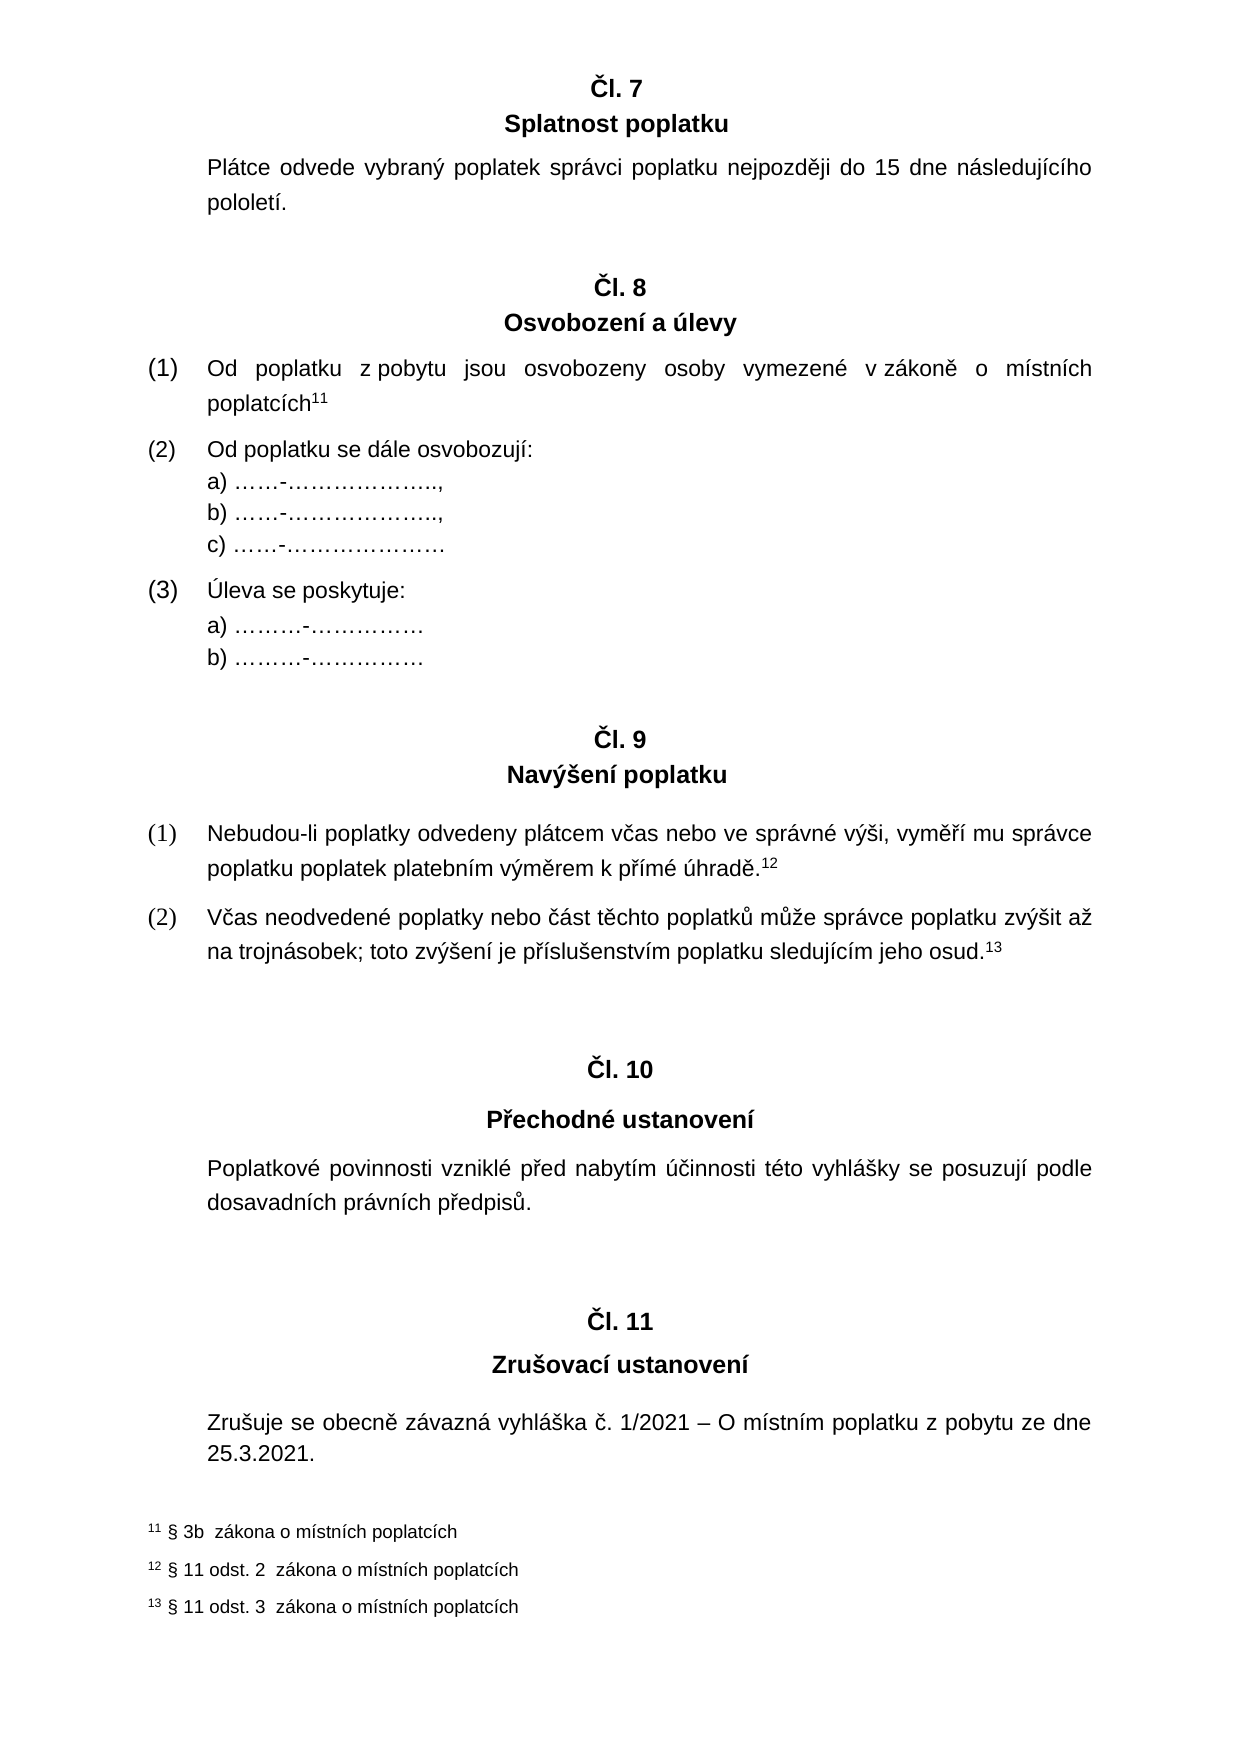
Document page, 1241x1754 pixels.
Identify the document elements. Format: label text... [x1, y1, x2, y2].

list Úleva se poskytuje: [148, 575, 1092, 604]
text Čl. 8 [148, 273, 1092, 301]
text Navýšení poplatku [148, 760, 1092, 789]
list Od poplatku se dále osvobozují: [148, 436, 1092, 463]
text Splatnost poplatku [148, 109, 1092, 138]
text Zrušuje se obecně závazná vyhláška č. 1/2021 – O místním poplatku z pobytu ze dne 25.3.2021. [207, 1408, 1092, 1466]
text Čl. 9 [148, 725, 1092, 754]
text b) ……-……………….., [207, 499, 1092, 526]
text b) ………-…………… [207, 644, 1092, 670]
text c) ……-………………… [207, 531, 1092, 557]
text Osvobození a úlevy [148, 308, 1092, 336]
text a) ……-……………….., [207, 468, 1092, 494]
text Přechodné ustanovení [148, 1105, 1092, 1133]
text Čl. 10 [148, 1055, 1092, 1084]
text 11 § 3b zákona o místních poplatcích [148, 1516, 1092, 1544]
text Zrušovací ustanovení [148, 1351, 1092, 1379]
text a) ………-…………… [207, 612, 1092, 639]
text Čl. 11 [148, 1307, 1092, 1336]
list Včas neodvedené poplatky nebo část těchto poplatků může správce poplatku zvýšit až na trojnásobek; toto zvýšení je příslušenstvím poplatku sledujícím jeho osud.13 [148, 902, 1092, 964]
list Od poplatku z pobytu jsou osvobozeny osoby vymezené v zákoně o místních poplatcích11 [148, 353, 1092, 416]
text 13 § 11 odst. 3 zákona o místních poplatcích [148, 1590, 1092, 1619]
text Poplatkové povinnosti vzniklé před nabytím účinnosti této vyhlášky se posuzují podle dosavadních právních předpisů. [207, 1154, 1092, 1215]
text Čl. 7 [148, 74, 1092, 103]
text Plátce odvede vybraný poplatek správci poplatku nejpozději do 15 dne následujícího pololetí. [207, 154, 1092, 215]
text 12 § 11 odst. 2 zákona o místních poplatcích [148, 1553, 1092, 1582]
list Nebudou-li poplatky odvedeny plátcem včas nebo ve správné výši, vyměří mu správce poplatku poplatek platebním výměrem k přímé úhradě.12 [148, 818, 1092, 881]
